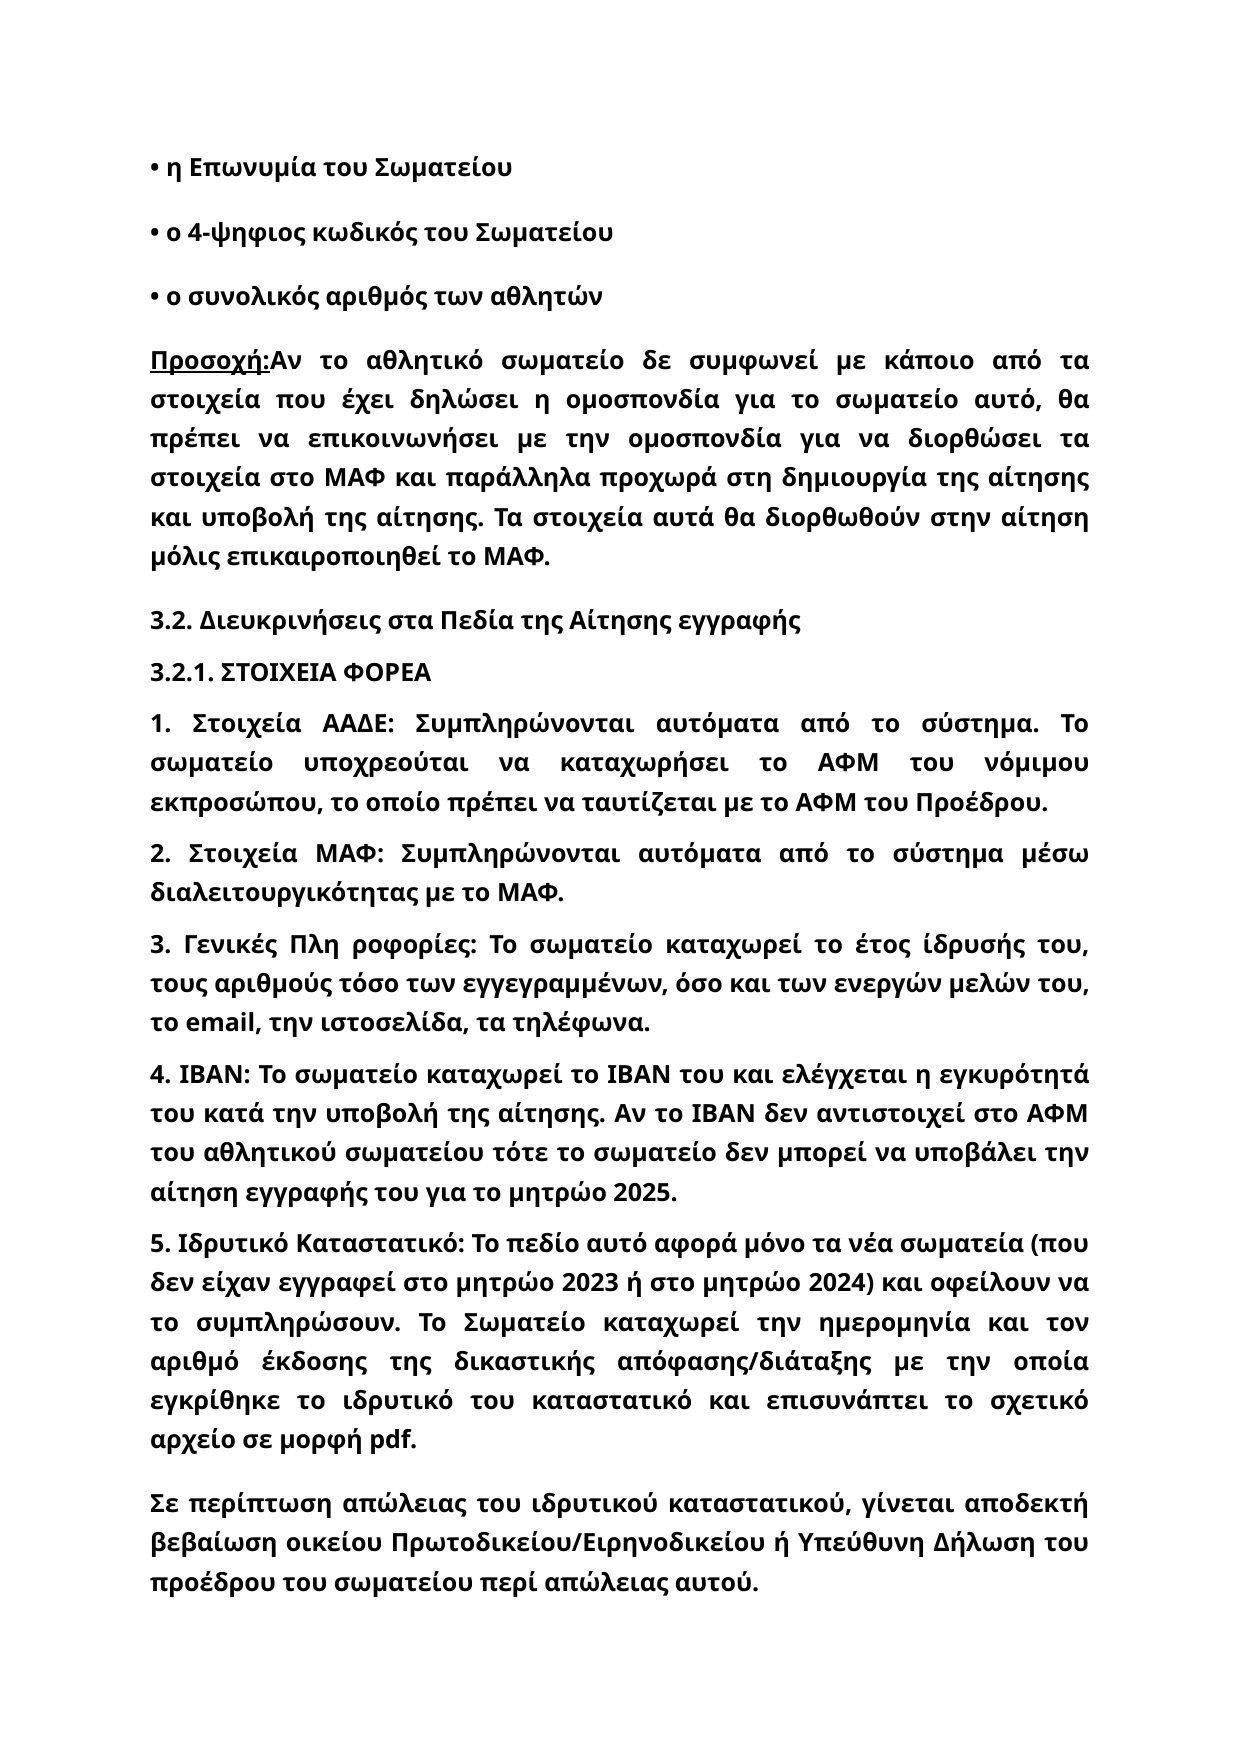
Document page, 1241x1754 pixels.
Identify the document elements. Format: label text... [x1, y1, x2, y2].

text 1. Στοιχεία ΑΑΔΕ: Συμπληρώνονται αυτόματα από το σύστημα. Το σωματείο υποχρεούται να καταχωρήσει το ΑΦΜ του νόμιμου εκπροσώπου, το οποίο πρέπει να ταυτίζεται με το ΑΦΜ του Προέδρου. [150, 706, 1090, 818]
text Σε περίπτωση απώλειας του ιδρυτικού καταστατικού, γίνεται αποδεκτή βεβαίωση οικείου Πρωτοδικείου/Ειρηνοδικείου ή Υπεύθυνη Δήλωση του προέδρου του σωματείου περί απώλειας αυτού. [150, 1486, 1090, 1598]
text Προσοχή:Αν το αθλητικό σωματείο δε συμφωνεί με κάποιο από τα στοιχεία που έχει δηλώσει η ομοσπονδία για το σωματείο αυτό, θα πρέπει να επικοινωνήσει με την ομοσπονδία για να διορθώσει τα στοιχεία στο ΜΑΦ και παράλληλα προχωρά στη δημιουργία της αίτησης και υποβολή της αίτησης. Τα στοιχεία αυτά θα διορθωθούν στην αίτηση μόλις επικαιροποιηθεί το ΜΑΦ. [150, 342, 1090, 572]
text 3. Γενικές Πλη ροφορίες: Το σωματείο καταχωρεί το έτος ίδρυσής του, τους αριθμούς τόσο των εγγεγραμμένων, όσο και των ενεργών μελών του, το email, την ιστοσελίδα, τα τηλέφωνα. [150, 927, 1090, 1039]
text 3.2.1. ΣΤΟΙΧΕΙΑ ΦΟΡΕΑ [150, 654, 1090, 688]
text • ο συνολικός αριθμός των αθλητών [150, 278, 1090, 312]
text 5. Ιδρυτικό Καταστατικό: Το πεδίο αυτό αφορά μόνο τα νέα σωματεία (που δεν είχαν εγγραφεί στο μητρώο 2023 ή στο μητρώο 2024) και οφείλουν να το συμπληρώσουν. Το Σωματείο καταχωρεί την ημερομηνία και τον αριθμό έκδοσης της δικαστικής απόφασης/διάταξης με την οποία εγκρίθηκε το ιδρυτικό του καταστατικό και επισυνάπτει το σχετικό αρχείο σε μορφή pdf. [150, 1226, 1090, 1456]
text 2. Στοιχεία ΜΑΦ: Συμπληρώνονται αυτόματα από το σύστημα μέσω διαλειτουργικότητας με το ΜΑΦ. [150, 836, 1090, 909]
text 3.2. Διευκρινήσεις στα Πεδία της Αίτησης εγγραφής [150, 602, 1090, 637]
text • η Επωνυμία του Σωματείου [150, 150, 1090, 184]
text • ο 4-ψηφιος κωδικός του Σωματείου [150, 214, 1090, 248]
text 4. ΙΒΑΝ: Το σωματείο καταχωρεί το ΙΒΑΝ του και ελέγχεται η εγκυρότητά του κατά την υποβολή της αίτησης. Αν το ΙΒΑΝ δεν αντιστοιχεί στο ΑΦΜ του αθλητικού σωματείου τότε το σωματείο δεν μπορεί να υποβάλει την αίτηση εγγραφής του για το μητρώο 2025. [150, 1057, 1090, 1208]
